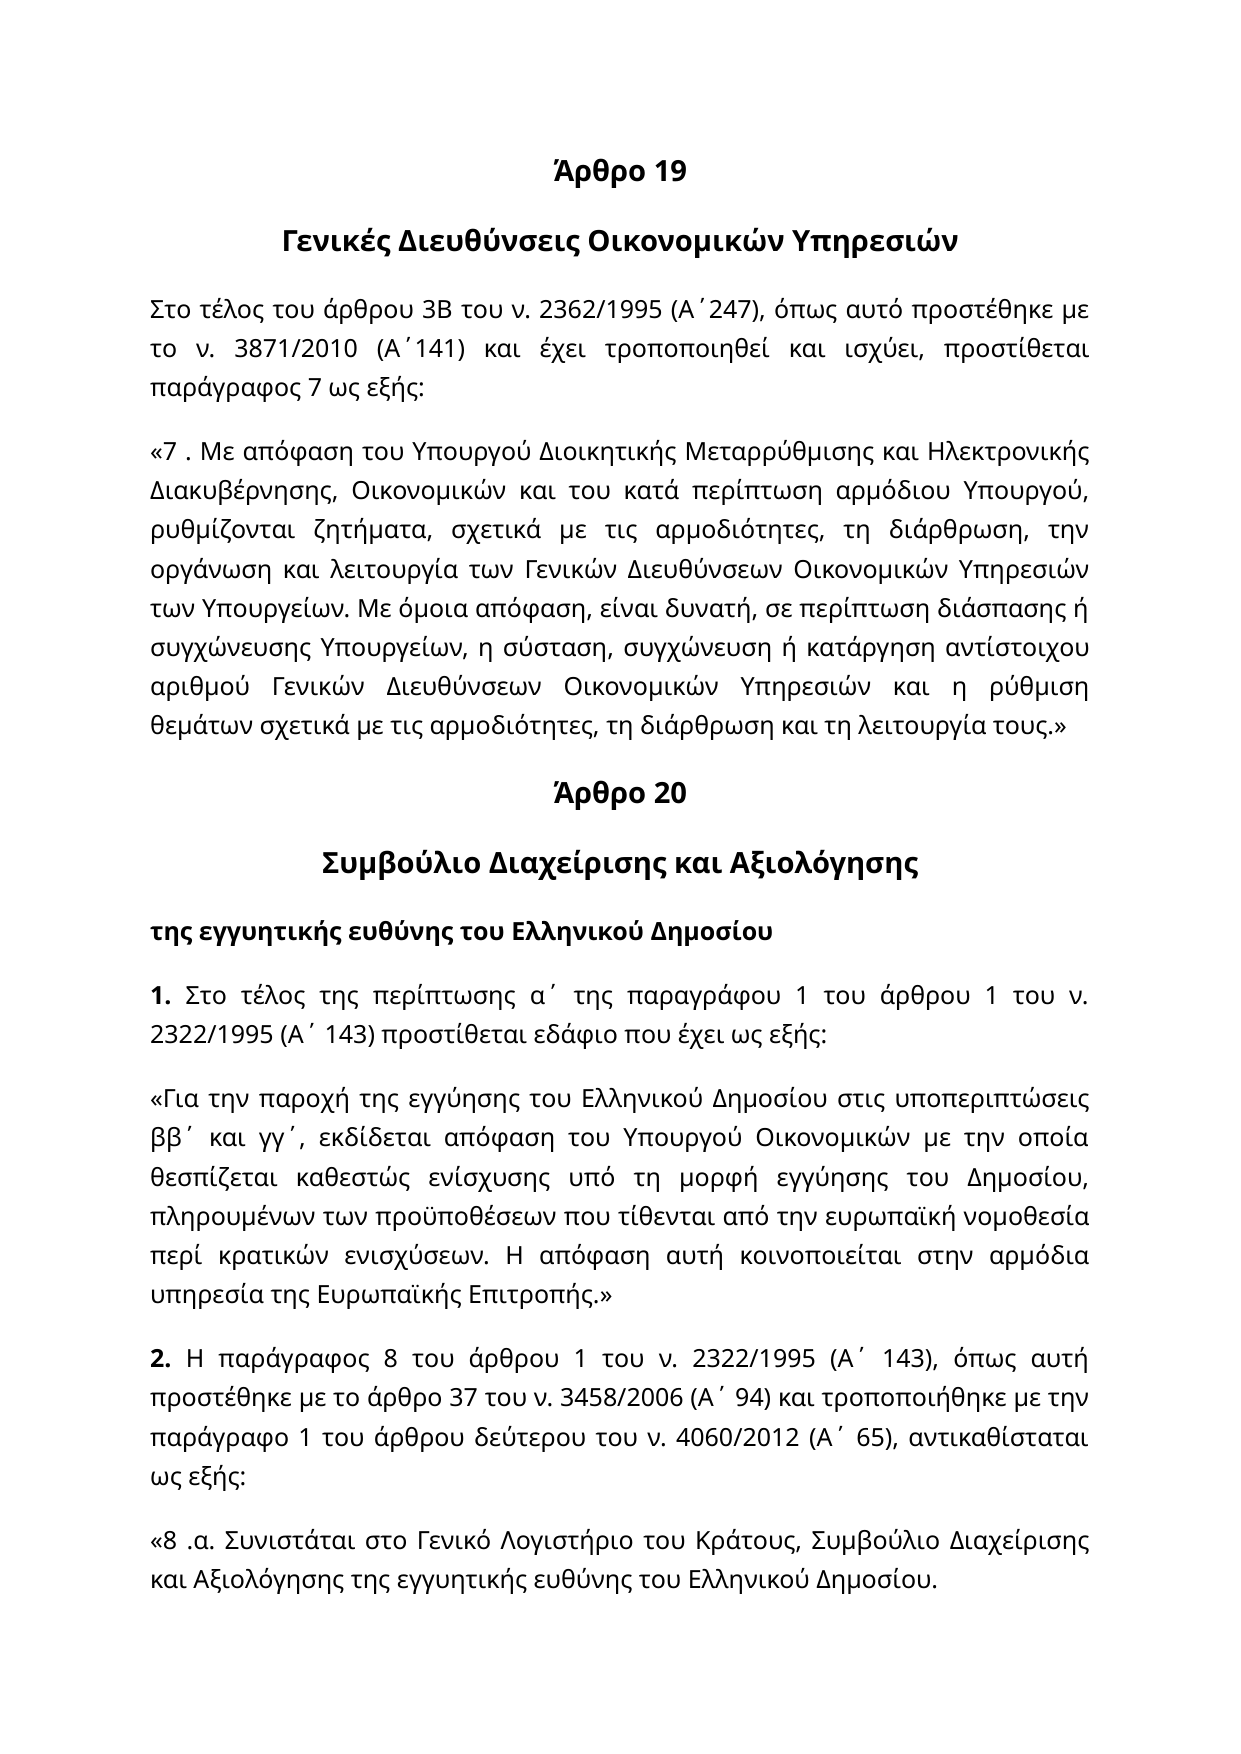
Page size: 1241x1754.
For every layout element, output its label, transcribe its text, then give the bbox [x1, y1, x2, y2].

text της εγγυητικής ευθύνης του Ελληνικού Δημοσίου [150, 913, 1090, 947]
subtitle Άρθρο 20 [150, 772, 1090, 812]
text 1. Στο τέλος της περίπτωσης α΄ της παραγράφου 1 του άρθρου 1 του ν. 2322/1995 (Α΄ 143) προστίθεται εδάφιο που έχει ως εξής: [150, 977, 1090, 1051]
text «Για την παροχή της εγγύησης του Ελληνικού Δημοσίου στις υποπεριπτώσεις ββ΄ και γγ΄, εκδίδεται απόφαση του Υπουργού Οικονομικών με την οποία θεσπίζεται καθεστώς ενίσχυσης υπό τη μορφή εγγύησης του Δημοσίου, πληρουμένων των προϋποθέσεων που τίθενται από την ευρωπαϊκή νομοθεσία περί κρατικών ενισχύσεων. Η απόφαση αυτή κοινοποιείται στην αρμόδια υπηρεσία της Ευρωπαϊκής Επιτροπής.» [150, 1081, 1090, 1311]
text «8 .α. Συνιστάται στο Γενικό Λογιστήριο του Κράτους, Συμβούλιο Διαχείρισης και Αξιολόγησης της εγγυητικής ευθύνης του Ελληνικού Δημοσίου. [150, 1522, 1090, 1596]
subtitle Συμβούλιο Διαχείρισης και Αξιολόγησης [150, 843, 1090, 882]
subtitle Γενικές Διευθύνσεις Οικονομικών Υπηρεσιών [150, 221, 1090, 260]
text «7 . Με απόφαση του Υπουργού Διοικητικής Μεταρρύθμισης και Ηλεκτρονικής Διακυβέρνησης, Οικονομικών και του κατά περίπτωση αρμόδιου Υπουργού, ρυθμίζονται ζητήματα, σχετικά με τις αρμοδιότητες, τη διάρθρωση, την οργάνωση και λειτουργία των Γενικών Διευθύνσεων Οικονομικών Υπηρεσιών των Υπουργείων. Με όμοια απόφαση, είναι δυνατή, σε περίπτωση διάσπασης ή συγχώνευσης Υπουργείων, η σύσταση, συγχώνευση ή κατάργηση αντίστοιχου αριθμού Γενικών Διευθύνσεων Οικονομικών Υπηρεσιών και η ρύθμιση θεμάτων σχετικά με τις αρμοδιότητες, τη διάρθρωση και τη λειτουργία τους.» [150, 434, 1090, 742]
text 2. Η παράγραφος 8 του άρθρου 1 του ν. 2322/1995 (Α΄ 143), όπως αυτή προστέθηκε με το άρθρο 37 του ν. 3458/2006 (Α΄ 94) και τροποποιήθηκε με την παράγραφο 1 του άρθρου δεύτερου του ν. 4060/2012 (Α΄ 65), αντικαθίσταται ως εξής: [150, 1341, 1090, 1492]
subtitle Άρθρο 19 [150, 150, 1090, 190]
text Στο τέλος του άρθρου 3Β του ν. 2362/1995 (Α΄247), όπως αυτό προστέθηκε με το ν. 3871/2010 (Α΄141) και έχει τροποποιηθεί και ισχύει, προστίθεται παράγραφος 7 ως εξής: [150, 291, 1090, 404]
